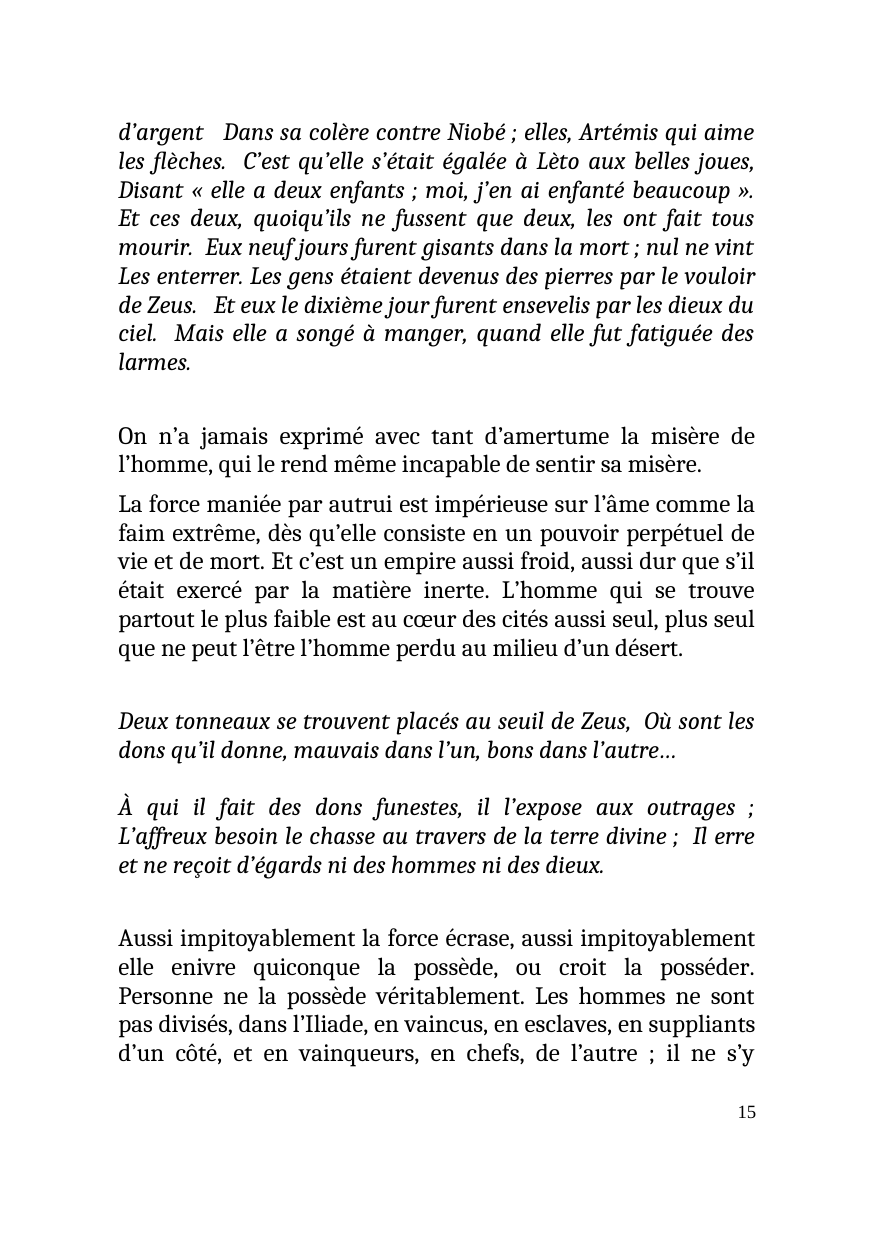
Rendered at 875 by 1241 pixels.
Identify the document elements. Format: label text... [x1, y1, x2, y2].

text On n’a jamais exprimé avec tant d’amertume la misère de l’homme, qui le rend même incapable de sentir sa misère. [118, 422, 756, 479]
text La force maniée par autrui est impérieuse sur l’âme comme la faim extrême, dès qu’elle consiste en un pouvoir perpétuel de vie et de mort. Et c’est un empire aussi froid, aussi dur que s’il était exercé par la matière inerte. L’homme qui se trouve partout le plus faible est au cœur des cités aussi seul, plus seul que ne peut l’être l’homme perdu au milieu d’un désert. [118, 490, 756, 662]
text Deux tonneaux se trouvent placés au seuil de Zeus, Où sont les dons qu’il donne, mauvais dans l’un, bons dans l’autre… [118, 707, 756, 764]
text À qui il fait des dons funestes, il l’expose aux outrages ; L’affreux besoin le chasse au travers de la terre divine ; Il erre et ne reçoit d’égards ni des hommes ni des dieux. [118, 793, 756, 879]
text d’argent Dans sa colère contre Niobé ; elles, Artémis qui aime les flèches. C’est qu’elle s’était égalée à Lèto aux belles joues, Disant « elle a deux enfants ; moi, j’en ai enfanté beaucoup ». Et ces deux, quoiqu’ils ne fussent que deux, les ont fait tous mourir. Eux neuf jours furent gisants dans la mort ; nul ne vint Les enterrer. Les gens étaient devenus des pierres par le vouloir de Zeus. Et eux le dixième jour furent ensevelis par les dieux du ciel. Mais elle a songé à manger, quand elle fut fatiguée des larmes. [118, 118, 756, 377]
text Aussi impitoyablement la force écrase, aussi impitoyablement elle enivre quiconque la possède, ou croit la posséder. Personne ne la possède véritablement. Les hommes ne sont pas divisés, dans l’Iliade, en vaincus, en esclaves, en suppliants d’un côté, et en vainqueurs, en chefs, de l’autre ; il ne s’y [118, 924, 756, 1068]
